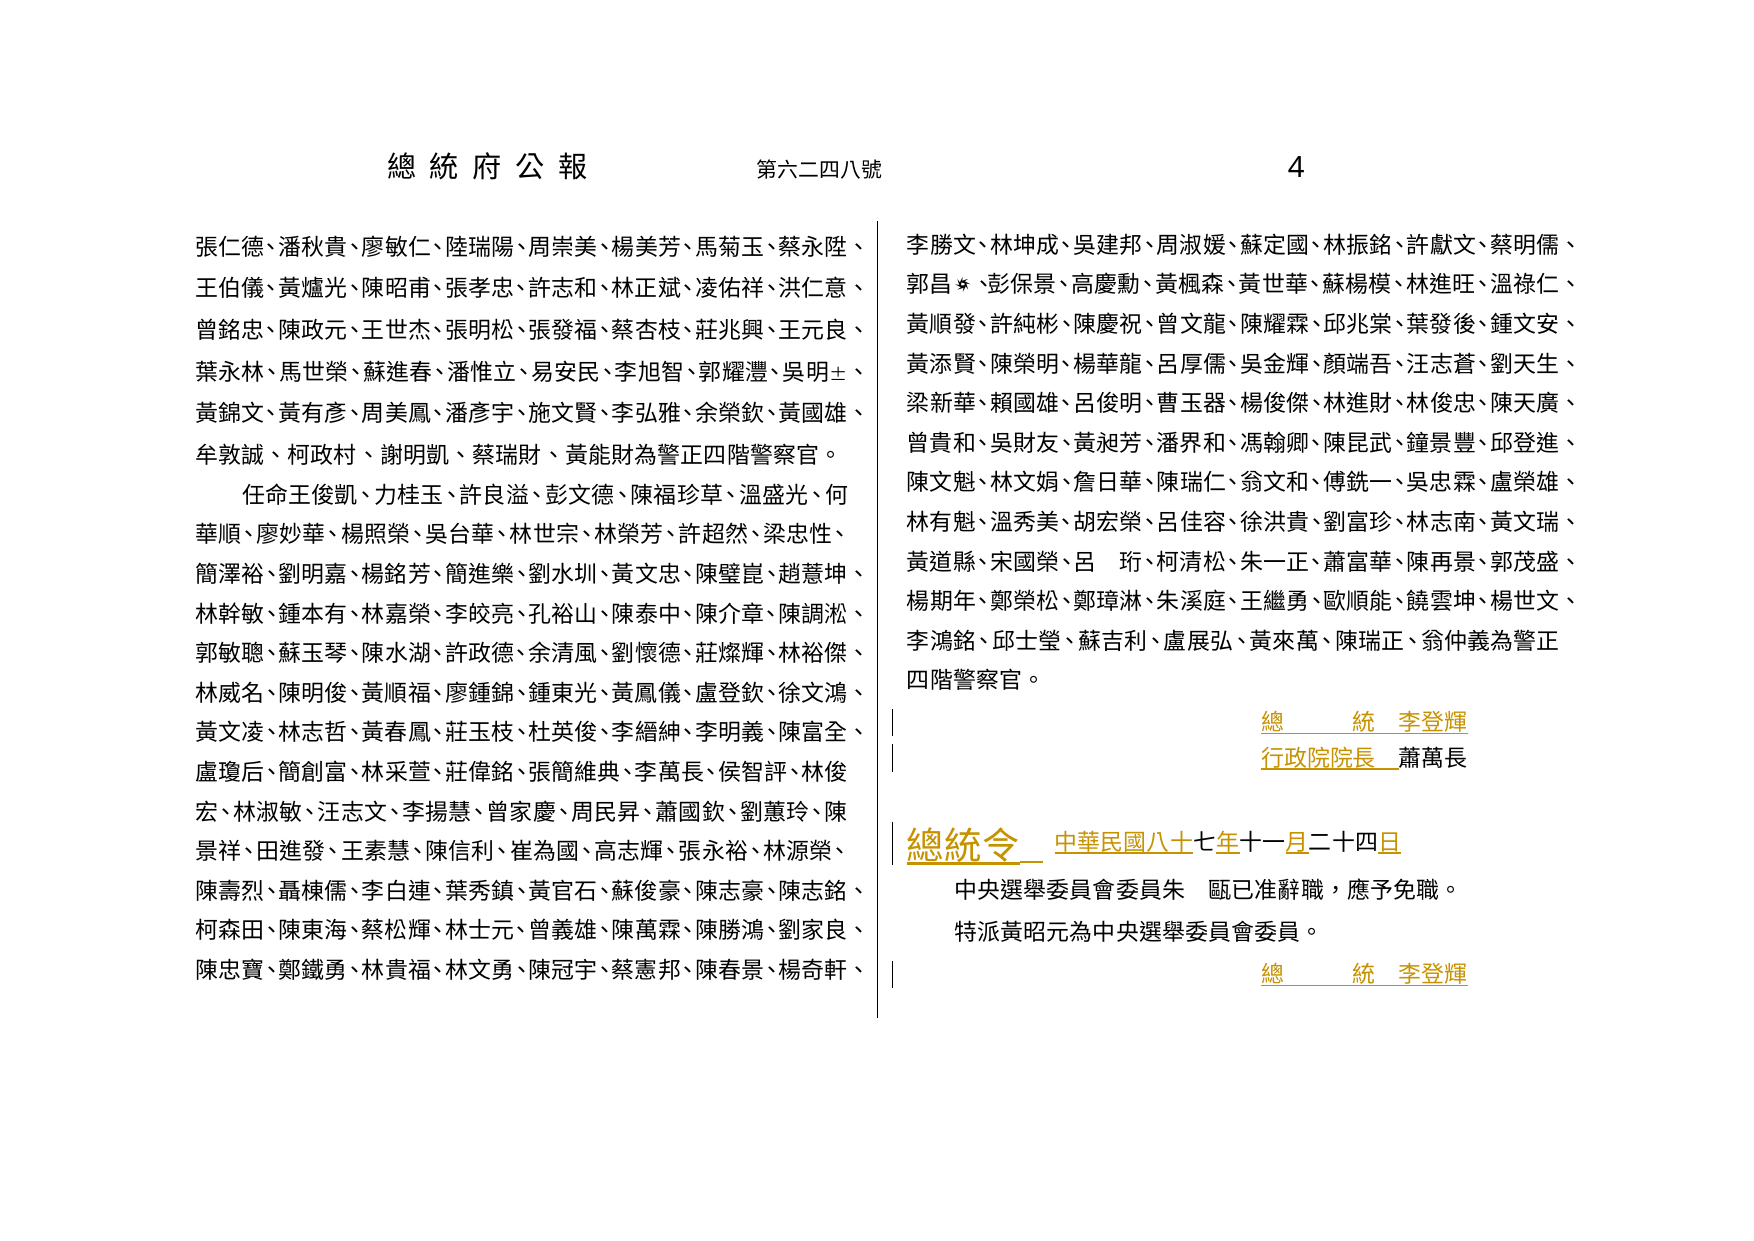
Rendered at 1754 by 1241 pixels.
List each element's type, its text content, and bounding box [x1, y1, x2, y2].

table_header 總統令 [904, 822, 1051, 865]
text 任命王俊凱、力桂玉、許良溢、彭文德、陳福珍草、溫盛光、何華順、廖妙華、楊照榮、吳台華、林世宗、林榮芳、許超然、梁忠性、簡澤裕、劉明嘉、楊銘芳、簡進樂、劉水圳、黃文忠、陳璧崑、趙薏坤、林幹敏、鍾本有、林嘉榮、李皎亮、孔裕山、陳泰中、陳介章、陳調淞、郭敏聰、蘇玉琴、陳水湖、許政德、余清風、劉懷德、莊燦輝、林裕傑、林威名、陳明俊、黃順福、廖鍾錦、鍾東光、黃鳳儀、盧登欽、徐文鴻、黃文凌、林志哲、黃春鳳、莊玉枝、杜英俊、李縉紳、李明義、陳富全、盧瓊后、簡創富、林采萱、莊偉銘、張簡維典、李萬長、侯智評、林俊宏、林淑敏、汪志文、李揚慧、曾家慶、周民昇、蕭國欽、劉蕙玲、陳景祥、田進發、王素慧、陳信利、崔為國、高志輝、張永裕、林源榮、陳壽烈、聶棟儒、李白連、葉秀鎮、黃官石、蘇俊豪、陳志豪、陳志銘、柯森田、陳東海、蔡松輝、林士元、曾義雄、陳萬霖、陳勝鴻、劉家良、陳忠寶、鄭鐵勇、林貴福、林文勇、陳冠宇、蔡憲邦、陳春景、楊奇軒、李勝文、林坤成、吳建邦、周淑媛、蘇定國、林振銘、許獻文、蔡明儒、郭昌、彭保景、高慶勳、黃楓森、黃世華、蘇楊模、林進旺、溫祿仁、黃順發、許純彬、陳慶祝、曾文龍、陳耀霖、邱兆棠、葉發後、鍾文安、黃添賢、陳榮明、楊華龍、呂厚儒、吳金輝、顏端吾、汪志蒼、劉天生、梁新華、賴國雄、呂俊明、曹玉器、楊俊傑、林進財、林俊忠、陳天廣、曾貴和、吳財友、黃昶芳、潘界和、馮翰卿、陳昆武、鐘景豐、邱登進、陳文魁、林文娟、詹日華、陳瑞仁、翁文和、傅銑一、吳忠霖、盧榮雄、林有魁、溫秀美、胡宏榮、呂佳容、徐洪貴、劉富珍、林志南、黃文瑞、黃道縣、宋國榮、呂 珩、柯清松、朱一正、蕭富華、陳再景、郭茂盛、楊期年、鄭榮松、鄭璋淋、朱溪庭、王繼勇、歐順能、饒雲坤、楊世文、李鴻銘、邱士瑩、蘇吉利、盧展弘、黃來萬、陳瑞正、翁仲義為警正四階警察官。 [907, 222, 1559, 697]
text 總 統 李登輝 [907, 961, 1559, 988]
text 總 統 李登輝 [907, 709, 1559, 736]
table_header 中華民國八十七年十一月二十四日 [1051, 822, 1564, 865]
text 特派黃昭元為中央選舉委員會委員。 [907, 907, 1559, 949]
text 任命王俊凱、力桂玉、許良溢、彭文德、陳福珍草、溫盛光、何華順、廖妙華、楊照榮、吳台華、林世宗、林榮芳、許超然、梁忠性、簡澤裕、劉明嘉、楊銘芳、簡進樂、劉水圳、黃文忠、陳璧崑、趙薏坤、林幹敏、鍾本有、林嘉榮、李皎亮、孔裕山、陳泰中、陳介章、陳調淞、郭敏聰、蘇玉琴、陳水湖、許政德、余清風、劉懷德、莊燦輝、林裕傑、林威名、陳明俊、黃順福、廖鍾錦、鍾東光、黃鳳儀、盧登欽、徐文鴻、黃文凌、林志哲、黃春鳳、莊玉枝、杜英俊、李縉紳、李明義、陳富全、盧瓊后、簡創富、林采萱、莊偉銘、張簡維典、李萬長、侯智評、林俊宏、林淑敏、汪志文、李揚慧、曾家慶、周民昇、蕭國欽、劉蕙玲、陳景祥、田進發、王素慧、陳信利、崔為國、高志輝、張永裕、林源榮、陳壽烈、聶棟儒、李白連、葉秀鎮、黃官石、蘇俊豪、陳志豪、陳志銘、柯森田、陳東海、蔡松輝、林士元、曾義雄、陳萬霖、陳勝鴻、劉家良、陳忠寶、鄭鐵勇、林貴福、林文勇、陳冠宇、蔡憲邦、陳春景、楊奇軒、李勝文、林坤成、吳建邦、周淑媛、蘇定國、林振銘、許獻文、蔡明儒、郭昌、彭保景、高慶勳、黃楓森、黃世華、蘇楊模、林進旺、溫祿仁、黃順發、許純彬、陳慶祝、曾文龍、陳耀霖、邱兆棠、葉發後、鍾文安、黃添賢、陳榮明、楊華龍、呂厚儒、吳金輝、顏端吾、汪志蒼、劉天生、梁新華、賴國雄、呂俊明、曹玉器、楊俊傑、林進財、林俊忠、陳天廣、曾貴和、吳財友、黃昶芳、潘界和、馮翰卿、陳昆武、鐘景豐、邱登進、陳文魁、林文娟、詹日華、陳瑞仁、翁文和、傅銑一、吳忠霖、盧榮雄、林有魁、溫秀美、胡宏榮、呂佳容、徐洪貴、劉富珍、林志南、黃文瑞、黃道縣、宋國榮、呂 珩、柯清松、朱一正、蕭富華、陳再景、郭茂盛、楊期年、鄭榮松、鄭璋淋、朱溪庭、王繼勇、歐順能、饒雲坤、楊世文、李鴻銘、邱士瑩、蘇吉利、盧展弘、黃來萬、陳瑞正、翁仲義為警正四階警察官。 [195, 472, 847, 986]
text 中央選舉委員會委員朱 甌已准辭職，應予免職。 [907, 865, 1559, 907]
text 行政院院長 蕭萬長 [907, 744, 1559, 772]
text 任命許煌政、孔月霞、廖清福、石漢清、陳志能、許宏仁、謝褎坯、龔清陽、伍筱櫻、李明達、盧榮義、簡世青、吳振添、楊振煌、紀健祥、施明山、吳川富、李慶忠、蔣明興、鍾永上、黃振銘、黃勇正、歐金池、林英源、黃純齡、俞秀禮、楊志麟、林世彬、胡玉山、李彥儀、廖坤宗、林榮華、黃鴻昇、簡宙緯、陳勝利、陳順榮、陳永菁、劉福壽、謝茂漢、林連勝、陳朝旗、張逢智、陳志仲、鄭明塘、李易霖、洪信福、郭國興、羅枝德、謝登順、蕭義正、葉青鑫、陳榮顯、黃漢冠、陳恒祥、黃碧輝、楊順益、陳德俊、梁再雄、林良吉、周俊文、林景盛、吳正文、林明德、王武川、童永申、余昭竹、李振源、徐志弘、李榮興、魏明智、張憲義、謝信賢、林銘宏、張敏讚、黃清岳、孫文王、郭侗、高文言、張慶忠、鄭宗益、張建文、葉建霖、許志賢、蘇宇明、黃天明、劉建安、郭百津、李滋淦、張勇龍、柯隆賢、邱正星、張懷昇、林義芳、呂建發、李俊萍、潘水龍、吳南劍、李佳訓、陳天雲、孫崇名、鄭勝福、邱輝龍、張仁德、潘秋貴、廖敏仁、陸瑞陽、周崇美、楊美芳、馬菊玉、蔡永陞、王伯儀、黃爐光、陳昭甫、張孝忠、許志和、林正斌、凌佑祥、洪仁意、曾銘忠、陳政元、王世杰、張明松、張發福、蔡杏枝、莊兆興、王元良、葉永林、馬世榮、蘇進春、潘惟立、易安民、李旭智、郭耀灃、吳明、黃錦文、黃有彥、周美鳳、潘彥宇、施文賢、李弘雅、余榮欽、黃國雄、牟敦誠、柯政村、謝明凱、蔡瑞財、黃能財為警正四階警察官。 [195, 222, 847, 472]
